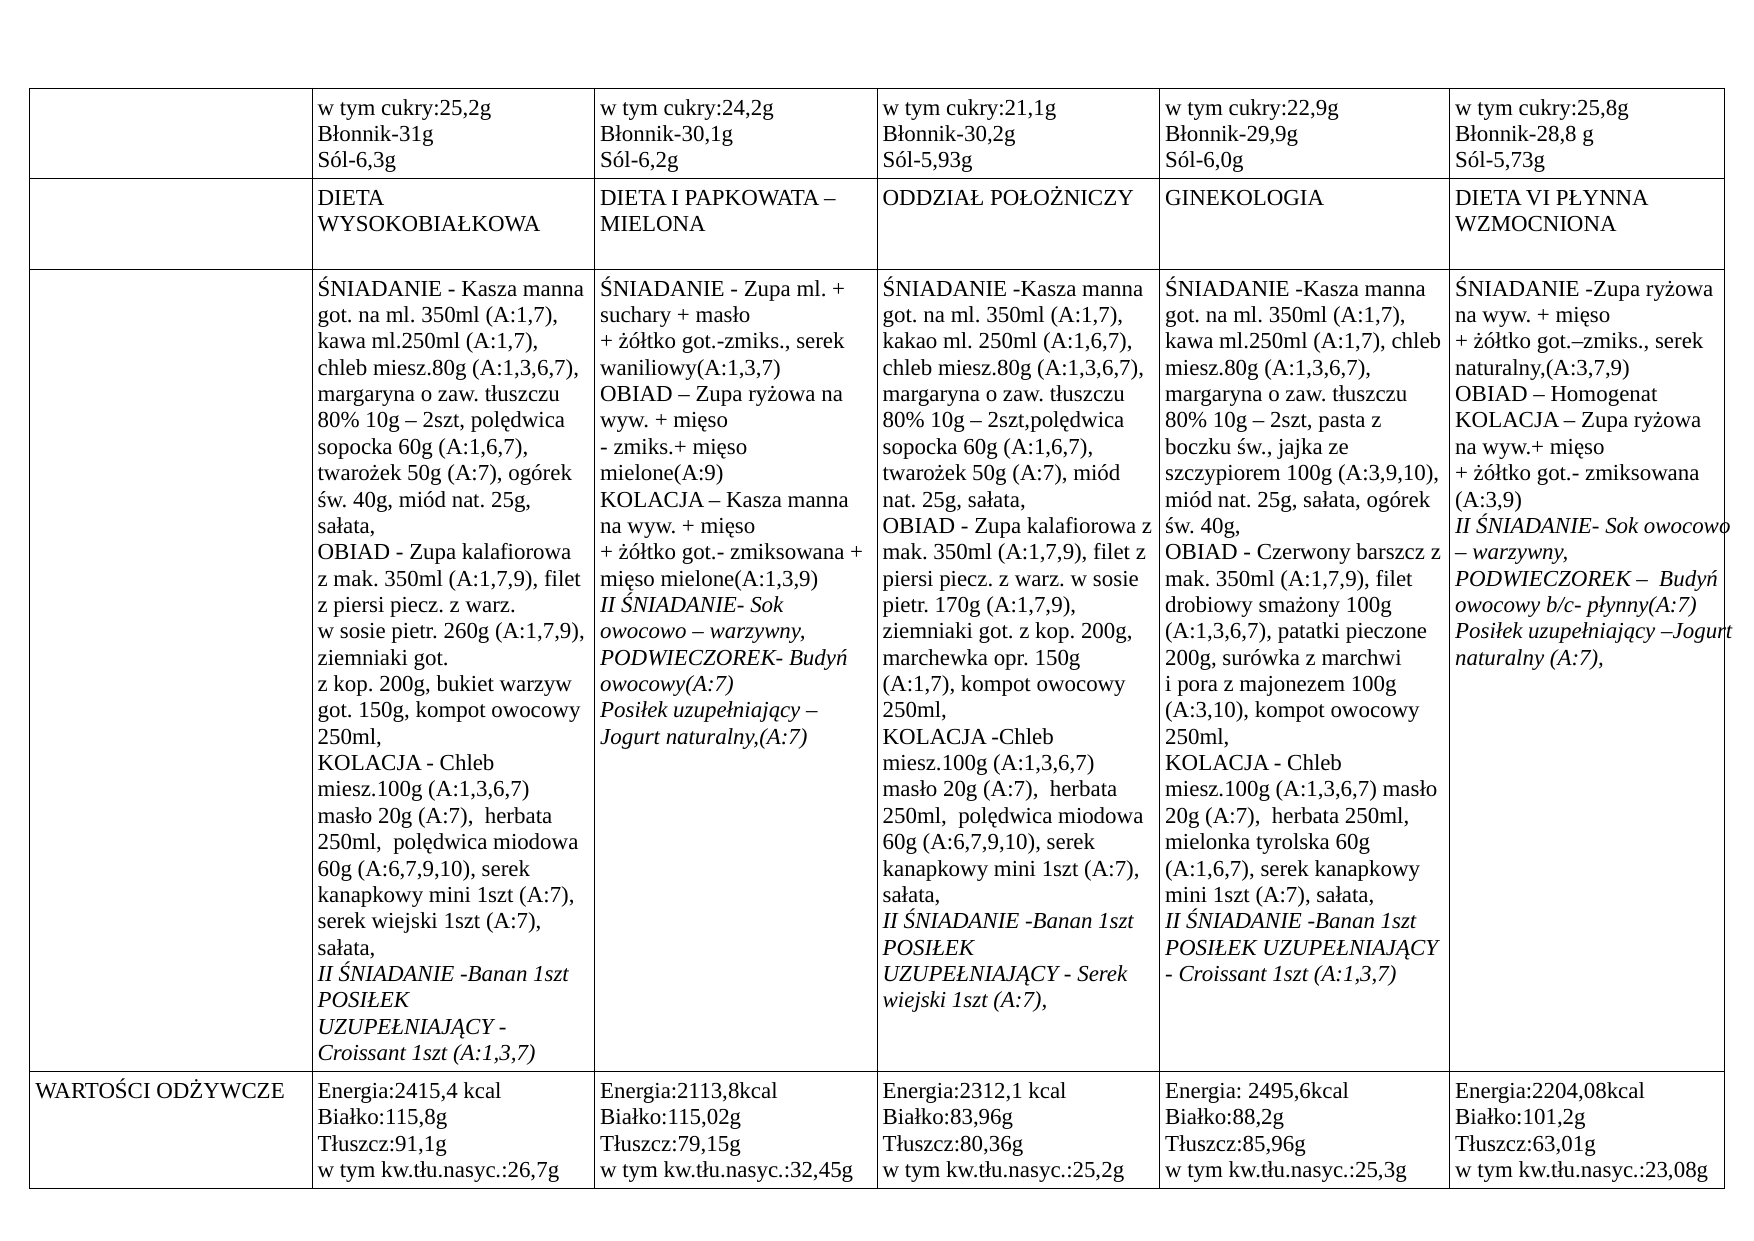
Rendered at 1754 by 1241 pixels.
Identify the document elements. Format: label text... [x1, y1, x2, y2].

table_cell w tym cukry:22,9g Błonnik-29,9g Sól-6,0g [1160, 89, 1449, 178]
table_cell GINEKOLOGIA [1160, 179, 1449, 269]
table_cell [30, 270, 312, 1071]
table_cell DIETA I PAPKOWATA – MIELONA [595, 179, 877, 269]
table_cell Energia:2204,08kcal Białko:101,2g Tłuszcz:63,01g w tym kw.tłu.nasyc.:23,08g [1450, 1072, 1724, 1188]
table_cell ODDZIAŁ POŁOŻNICZY [878, 179, 1159, 269]
table_cell w tym cukry:25,2g Błonnik-31g Sól-6,3g [313, 89, 594, 178]
table_cell Energia:2312,1 kcal Białko:83,96g Tłuszcz:80,36g w tym kw.tłu.nasyc.:25,2g [878, 1072, 1159, 1188]
table_cell ŚNIADANIE -Zupa ryżowa na wyw. + mięso + żółtko got.–zmiks., serek naturalny,(A:3,7,9) OBIAD – Homogenat KOLACJA – Zupa ryżowa na wyw.+ mięso + żółtko got.- zmiksowana (A:3,9) II ŚNIADANIE- Sok owocowo – warzywny, PODWIECZOREK – Budyń owocowy b/c- płynny(A:7) Posiłek uzupełniający –Jogurt naturalny (A:7), [1450, 270, 1724, 1071]
table_cell ŚNIADANIE -Kasza manna got. na ml. 350ml (A:1,7), kakao ml. 250ml (A:1,6,7), chleb miesz.80g (A:1,3,6,7), margaryna o zaw. tłuszczu 80% 10g – 2szt,polędwica sopocka 60g (A:1,6,7), twarożek 50g (A:7), miód nat. 25g, sałata, OBIAD - Zupa kalafiorowa z mak. 350ml (A:1,7,9), filet z piersi piecz. z warz. w sosie pietr. 170g (A:1,7,9), ziemniaki got. z kop. 200g, marchewka opr. 150g (A:1,7), kompot owocowy 250ml, KOLACJA -Chleb miesz.100g (A:1,3,6,7) masło 20g (A:7), herbata 250ml, polędwica miodowa 60g (A:6,7,9,10), serek kanapkowy mini 1szt (A:7), sałata, II ŚNIADANIE -Banan 1szt POSIŁEK UZUPEŁNIAJĄCY - Serek wiejski 1szt (A:7), [878, 270, 1159, 1071]
table_cell w tym cukry:24,2g Błonnik-30,1g Sól-6,2g [595, 89, 877, 178]
table_cell DIETA WYSOKOBIAŁKOWA [313, 179, 594, 269]
table_cell [30, 89, 312, 178]
table_cell ŚNIADANIE - Kasza manna got. na ml. 350ml (A:1,7), kawa ml.250ml (A:1,7), chleb miesz.80g (A:1,3,6,7), margaryna o zaw. tłuszczu 80% 10g – 2szt, polędwica sopocka 60g (A:1,6,7), twarożek 50g (A:7), ogórek św. 40g, miód nat. 25g, sałata, OBIAD - Zupa kalafiorowa z mak. 350ml (A:1,7,9), filet z piersi piecz. z warz. w sosie pietr. 260g (A:1,7,9), ziemniaki got. z kop. 200g, bukiet warzyw got. 150g, kompot owocowy 250ml, KOLACJA - Chleb miesz.100g (A:1,3,6,7) masło 20g (A:7), herbata 250ml, polędwica miodowa 60g (A:6,7,9,10), serek kanapkowy mini 1szt (A:7), serek wiejski 1szt (A:7), sałata, II ŚNIADANIE -Banan 1szt POSIŁEK UZUPEŁNIAJĄCY - Croissant 1szt (A:1,3,7) [313, 270, 594, 1071]
table_cell w tym cukry:25,8g Błonnik-28,8 g Sól-5,73g [1450, 89, 1724, 178]
table_cell w tym cukry:21,1g Błonnik-30,2g Sól-5,93g [878, 89, 1159, 178]
table_cell Energia:2113,8kcal Białko:115,02g Tłuszcz:79,15g w tym kw.tłu.nasyc.:32,45g [595, 1072, 877, 1188]
table_cell WARTOŚCI ODŻYWCZE [30, 1072, 312, 1188]
table_cell [30, 179, 312, 269]
table_cell ŚNIADANIE -Kasza manna got. na ml. 350ml (A:1,7), kawa ml.250ml (A:1,7), chleb miesz.80g (A:1,3,6,7), margaryna o zaw. tłuszczu 80% 10g – 2szt, pasta z boczku św., jajka ze szczypiorem 100g (A:3,9,10), miód nat. 25g, sałata, ogórek św. 40g, OBIAD - Czerwony barszcz z mak. 350ml (A:1,7,9), filet drobiowy smażony 100g (A:1,3,6,7), patatki pieczone 200g, surówka z marchwi i pora z majonezem 100g (A:3,10), kompot owocowy 250ml, KOLACJA - Chleb miesz.100g (A:1,3,6,7) masło 20g (A:7), herbata 250ml, mielonka tyrolska 60g (A:1,6,7), serek kanapkowy mini 1szt (A:7), sałata, II ŚNIADANIE -Banan 1szt POSIŁEK UZUPEŁNIAJĄCY - Croissant 1szt (A:1,3,7) [1160, 270, 1449, 1071]
table_cell Energia: 2495,6kcal Białko:88,2g Tłuszcz:85,96g w tym kw.tłu.nasyc.:25,3g [1160, 1072, 1449, 1188]
table_cell Energia:2415,4 kcal Białko:115,8g Tłuszcz:91,1g w tym kw.tłu.nasyc.:26,7g [313, 1072, 594, 1188]
table_cell DIETA VI PŁYNNA WZMOCNIONA [1450, 179, 1724, 269]
table_cell ŚNIADANIE - Zupa ml. + suchary + masło + żółtko got.-zmiks., serek waniliowy(A:1,3,7) OBIAD – Zupa ryżowa na wyw. + mięso - zmiks.+ mięso mielone(A:9) KOLACJA – Kasza manna na wyw. + mięso + żółtko got.- zmiksowana + mięso mielone(A:1,3,9) II ŚNIADANIE- Sok owocowo – warzywny, PODWIECZOREK- Budyń owocowy(A:7) Posiłek uzupełniający – Jogurt naturalny,(A:7) [595, 270, 877, 1071]
